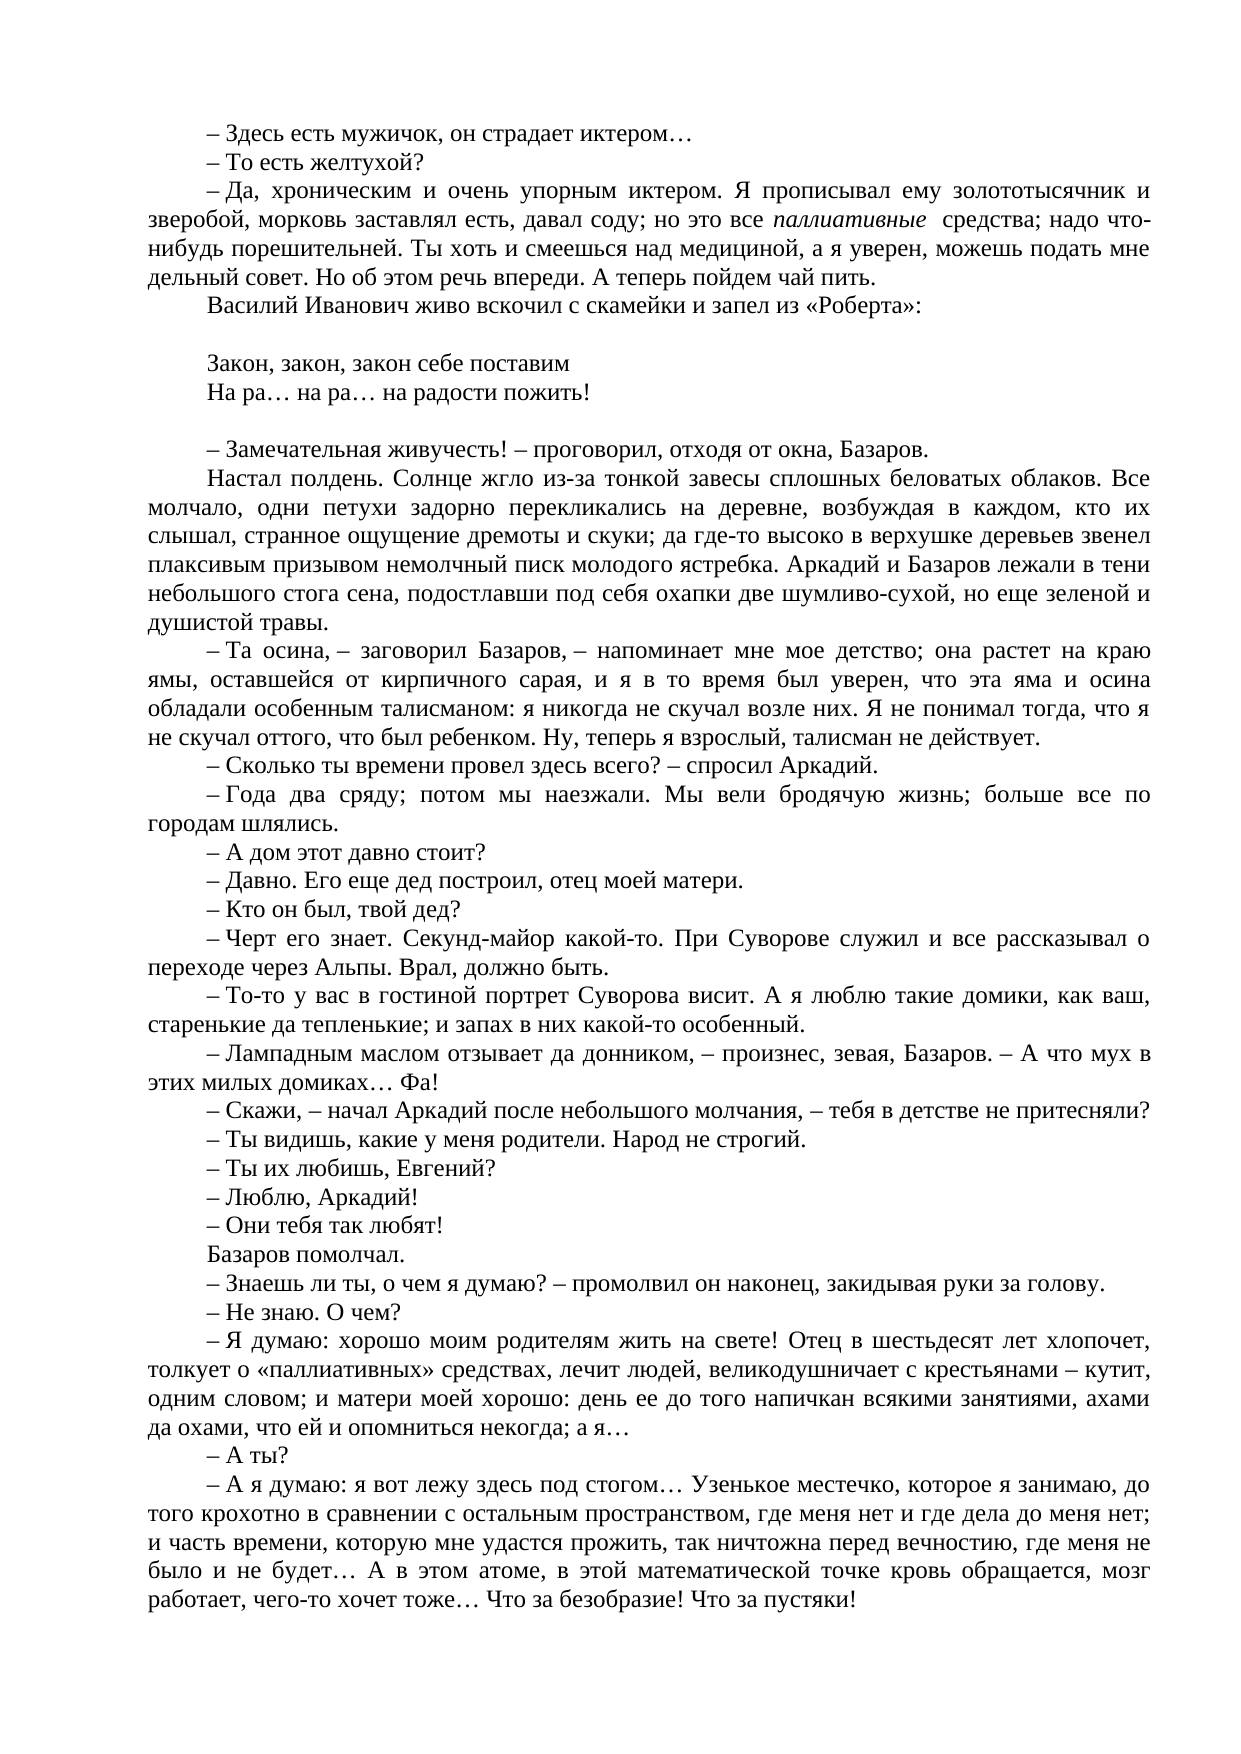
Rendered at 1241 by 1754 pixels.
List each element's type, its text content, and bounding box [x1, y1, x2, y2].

text – Замечательная живучесть! – проговорил, отходя от окна, Базаров. [148, 434, 1152, 463]
text Закон, закон, закон себе поставим [148, 348, 1152, 377]
text – Не знаю. О чем? [148, 1297, 1152, 1326]
text – То есть желтухой? [148, 147, 1152, 176]
text – Скажи, – начал Аркадий после небольшого молчания, – тебя в детстве не притесняли? [148, 1096, 1152, 1124]
text – Лампадным маслом отзывает да донником, – произнес, зевая, Базаров. – А что мух в этих милых домиках… Фа! [148, 1038, 1152, 1096]
text – А ты? [148, 1441, 1152, 1469]
text – Года два сряду; потом мы наезжали. Мы вели бродячую жизнь; больше все по городам шлялись. [148, 779, 1152, 837]
text – Да, хроническим и очень упорным иктером. Я прописывал ему золототысячник и зверобой, морковь заставлял есть, давал соду; но это все паллиативные средства; надо что-нибудь порешительней. Ты хоть и смеешься над медициной, а я уверен, можешь подать мне дельный совет. Но об этом речь впереди. А теперь пойдем чай пить. [148, 176, 1152, 291]
text Базаров помолчал. [148, 1239, 1152, 1268]
text – Здесь есть мужичок, он страдает иктером… [148, 118, 1152, 147]
text – Та осина, – заговорил Базаров, – напоминает мне мое детство; она растет на краю ямы, оставшейся от кирпичного сарая, и я в то время был уверен, что эта яма и осина обладали особенным талисманом: я никогда не скучал возле них. Я не понимал тогда, что я не скучал оттого, что был ребенком. Ну, теперь я взрослый, талисман не действует. [148, 636, 1152, 751]
text – А я думаю: я вот лежу здесь под стогом… Узенькое местечко, которое я занимаю, до того крохотно в сравнении с остальным пространством, где меня нет и где дела до меня нет; и часть времени, которую мне удастся прожить, так ничтожна перед вечностию, где меня не было и не будет… А в этом атоме, в этой математической точке кровь обращается, мозг работает, чего-то хочет тоже… Что за безобразие! Что за пустяки! [148, 1469, 1152, 1613]
text – Сколько ты времени провел здесь всего? – спросил Аркадий. [148, 751, 1152, 779]
text На ра… на ра… на радости пожить! [148, 377, 1152, 406]
text – Ты видишь, какие у меня родители. Народ не строгий. [148, 1124, 1152, 1153]
text Василий Иванович живо вскочил с скамейки и запел из «Роберта»: [148, 291, 1152, 319]
text – Кто он был, твой дед? [148, 894, 1152, 923]
text – Давно. Его еще дед построил, отец моей матери. [148, 866, 1152, 894]
text – Знаешь ли ты, о чем я думаю? – промолвил он наконец, закидывая руки за голову. [148, 1268, 1152, 1297]
text – Я думаю: хорошо моим родителям жить на свете! Отец в шестьдесят лет хлопочет, толкует о «паллиативных» средствах, лечит людей, великодушничает с крестьянами – кутит, одним словом; и матери моей хорошо: день ее до того напичкан всякими занятиями, ахами да охами, что ей и опомниться некогда; а я… [148, 1326, 1152, 1441]
text – То-то у вас в гостиной портрет Суворова висит. А я люблю такие домики, как ваш, старенькие да тепленькие; и запах в них какой-то особенный. [148, 981, 1152, 1038]
text – Они тебя так любят! [148, 1211, 1152, 1239]
text – Черт его знает. Секунд-майор какой-то. При Суворове служил и все рассказывал о переходе через Альпы. Врал, должно быть. [148, 923, 1152, 981]
text Настал полдень. Солнце жгло из-за тонкой завесы сплошных беловатых облаков. Все молчало, одни петухи задорно перекликались на деревне, возбуждая в каждом, кто их слышал, странное ощущение дремоты и скуки; да где-то высоко в верхушке деревьев звенел плаксивым призывом немолчный писк молодого ястребка. Аркадий и Базаров лежали в тени небольшого стога сена, подостлавши под себя охапки две шумливо-сухой, но еще зеленой и душистой травы. [148, 463, 1152, 636]
text – Ты их любишь, Евгений? [148, 1153, 1152, 1182]
text – А дом этот давно стоит? [148, 837, 1152, 866]
text – Люблю, Аркадий! [148, 1182, 1152, 1211]
